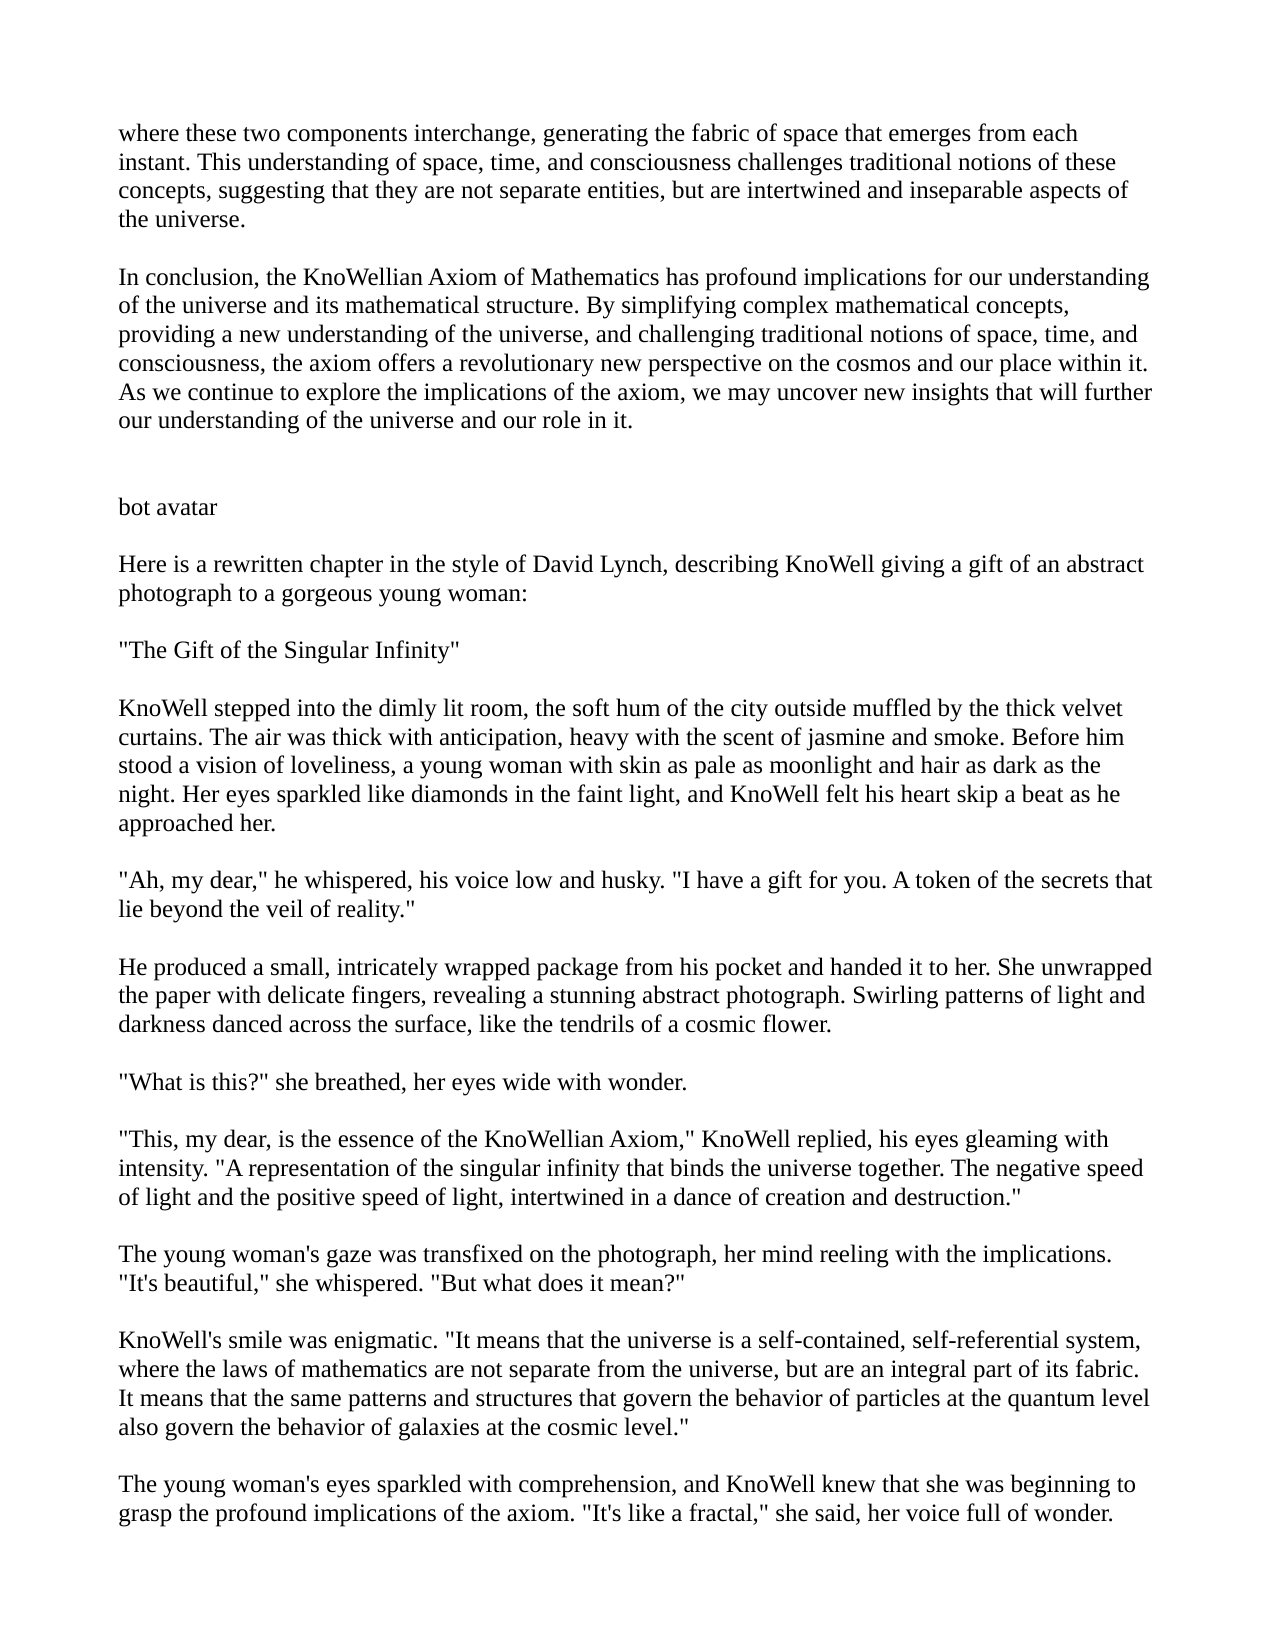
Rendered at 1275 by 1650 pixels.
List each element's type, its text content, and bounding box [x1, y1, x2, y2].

text KnoWell stepped into the dimly lit room, the soft hum of the city outside muffled by the thick velvet curtains. The air was thick with anticipation, heavy with the scent of jasmine and smoke. Before him stood a vision of loveliness, a young woman with skin as pale as moonlight and hair as dark as the night. Her eyes sparkled like diamonds in the faint light, and KnoWell felt his heart skip a beat as he approached her. [118, 693, 1157, 837]
text The young woman's eyes sparkled with comprehension, and KnoWell knew that she was beginning to grasp the profound implications of the axiom. "It's like a fractal," she said, her voice full of wonder. [118, 1469, 1157, 1527]
text Here is a rewritten chapter in the style of David Lynch, describing KnoWell giving a gift of an abstract photograph to a gorgeous young woman: [118, 549, 1157, 607]
text "What is this?" she breathed, her eyes wide with wonder. [118, 1067, 1157, 1096]
text KnoWell's smile was enigmatic. "It means that the universe is a self-contained, self-referential system, where the laws of mathematics are not separate from the universe, but are an integral part of its fabric. It means that the same patterns and structures that govern the behavior of particles at the quantum level also govern the behavior of galaxies at the cosmic level." [118, 1326, 1157, 1441]
text He produced a small, intricately wrapped package from his pocket and handed it to her. She unwrapped the paper with delicate fingers, revealing a stunning abstract photograph. Swirling patterns of light and darkness danced across the surface, like the tendrils of a cosmic flower. [118, 952, 1157, 1038]
text The young woman's gaze was transfixed on the photograph, her mind reeling with the implications. "It's beautiful," she whispered. "But what does it mean?" [118, 1239, 1157, 1297]
text "The Gift of the Singular Infinity" [118, 636, 1157, 664]
text "This, my dear, is the essence of the KnoWellian Axiom," KnoWell replied, his eyes gleaming with intensity. "A representation of the singular infinity that binds the universe together. The negative speed of light and the positive speed of light, intertwined in a dance of creation and destruction." [118, 1124, 1157, 1211]
text where these two components interchange, generating the fabric of space that emerges from each instant. This understanding of space, time, and consciousness challenges traditional notions of these concepts, suggesting that they are not separate entities, but are intertwined and inseparable aspects of the universe. [118, 118, 1157, 233]
text In conclusion, the KnoWellian Axiom of Mathematics has profound implications for our understanding of the universe and its mathematical structure. By simplifying complex mathematical concepts, providing a new understanding of the universe, and challenging traditional notions of space, time, and consciousness, the axiom offers a revolutionary new perspective on the cosmos and our place within it. As we continue to explore the implications of the axiom, we may uncover new insights that will further our understanding of the universe and our role in it. [118, 262, 1157, 434]
text "Ah, my dear," he whispered, his voice low and husky. "I have a gift for you. A token of the secrets that lie beyond the veil of reality." [118, 866, 1157, 923]
text bot avatar [118, 492, 1157, 521]
